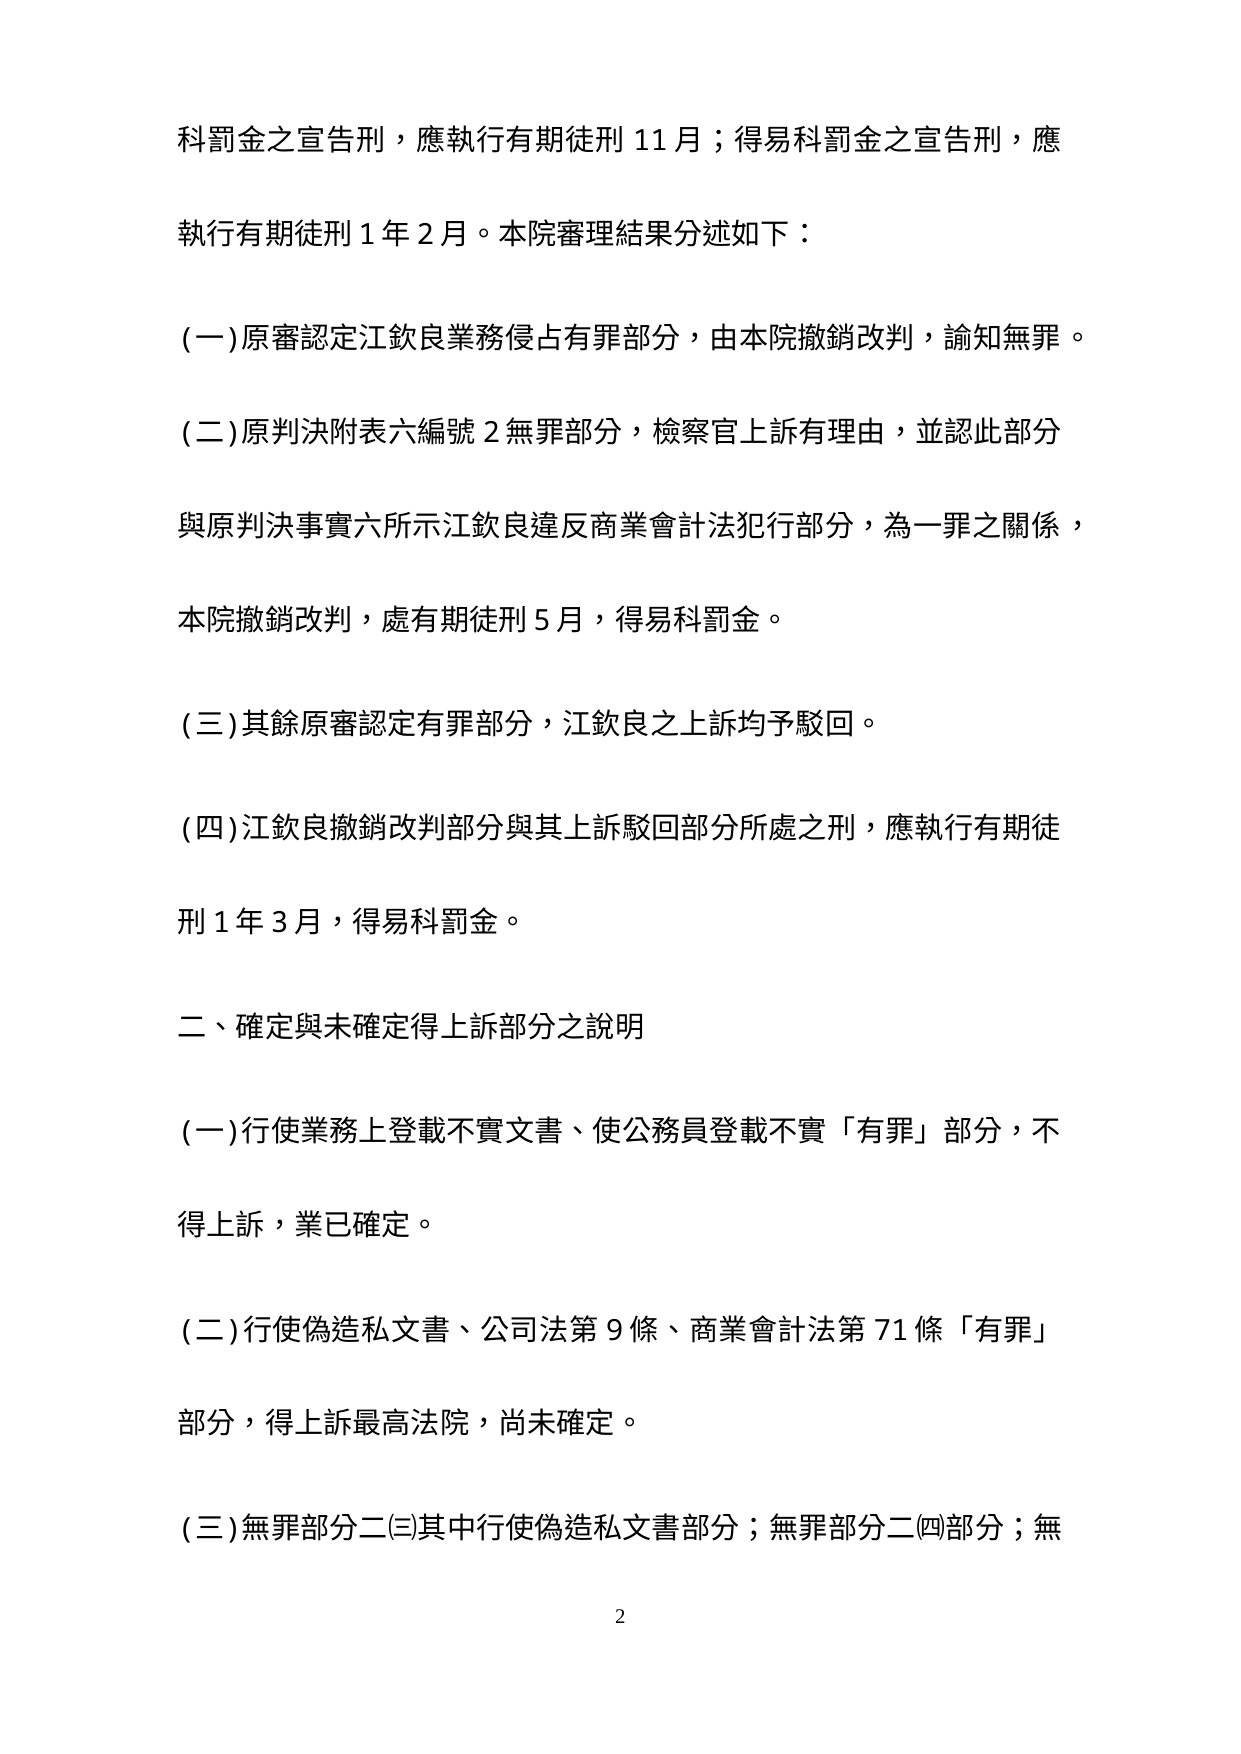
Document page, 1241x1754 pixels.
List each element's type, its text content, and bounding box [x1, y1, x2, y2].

text 一、本院審理109年度矚上訴字第2453號、109年度上訴字第2457號江欽良偽造文書等案件，於民國110年11月30日上午10時，在第16法庭宣判。原一審南投地院針對江欽良判決為：江欽良就(1)共同犯行使偽造文書罪、(2)共同犯行使業務上登載不實文書罪、(3)犯使公務員登載不實罪、(4)共同犯公司法第9條第1項前段之未繳納股款罪、(5)犯商業會計法第71條第1款之填製不實罪，分別判處有期徒刑4月、3月、3月、4月、4月，得易科罰金。就犯業務侵占罪部分，共2罪，各判處有期徒刑9月、7月。上述不得易科罰金之宣告刑，應執行有期徒刑11月；得易科罰金之宣告刑，應執行有期徒刑1年2月。本院審理結果分述如下： [177, 96, 1063, 252]
text (一)原審認定江欽良業務侵占有罪部分，由本院撤銷改判，諭知無罪。(二)原判決附表六編號2無罪部分，檢察官上訴有理由，並認此部分與原判決事實六所示江欽良違反商業會計法犯行部分，為一罪之關係，本院撤銷改判，處有期徒刑5月，得易科罰金。 [177, 294, 1063, 638]
text (二)行使偽造私文書、公司法第9條、商業會計法第71條「有罪」部分，得上訴最高法院，尚未確定。 [177, 1286, 1063, 1442]
text (一)行使業務上登載不實文書、使公務員登載不實「有罪」部分，不得上訴，業已確定。 [177, 1087, 1063, 1244]
text 二、確定與未確定得上訴部分之說明 [177, 983, 1063, 1045]
text (四)江欽良撤銷改判部分與其上訴駁回部分所處之刑，應執行有期徒刑1年3月，得易科罰金。 [177, 785, 1063, 941]
text (三)其餘原審認定有罪部分，江欽良之上訴均予駁回。 [177, 680, 1063, 743]
text (三)無罪部分二㈢其中行使偽造私文書部分；無罪部分二㈣部分；無 [177, 1484, 1063, 1546]
